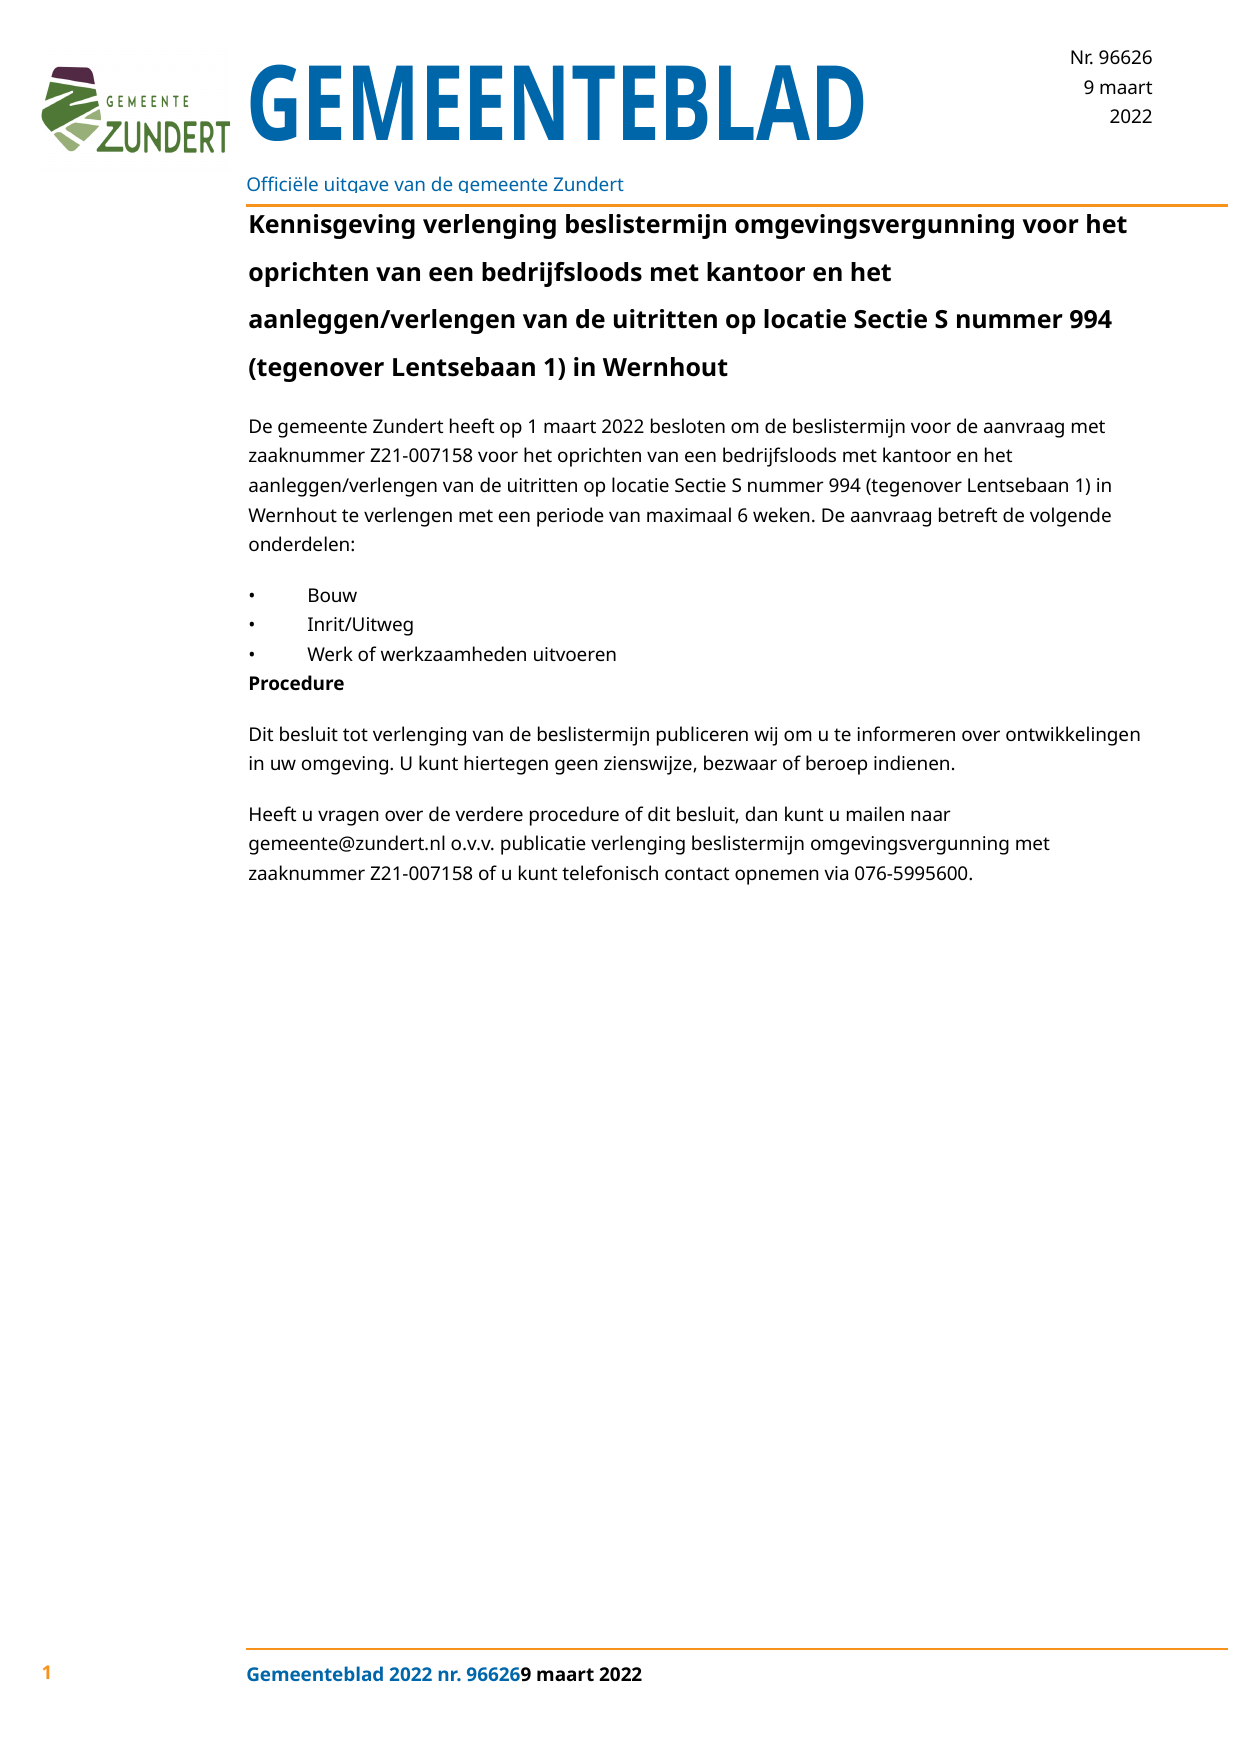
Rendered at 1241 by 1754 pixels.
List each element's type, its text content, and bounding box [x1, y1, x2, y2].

list Inrit/Uitweg [248, 611, 1152, 637]
list Werk of werkzaamheden uitvoeren [248, 641, 1152, 667]
text Procedure [248, 671, 1152, 696]
text De gemeente Zundert heeft op 1 maart 2022 besloten om de beslistermijn voor de aanvraag met zaaknummer Z21-007158 voor het oprichten van een bedrijfsloods met kantoor en het aanleggen/verlengen van de uitritten op locatie Sectie S nummer 994 (tegenover Lentsebaan 1) in Wernhout te verlengen met een periode van maximaal 6 weken. De aanvraag betreft de volgende onderdelen: [248, 413, 1152, 557]
picture [41, 47, 231, 172]
text Kennisgeving verlenging beslistermijn omgevingsvergunning voor het oprichten van een bedrijfsloods met kantoor en het aanleggen/verlengen van de uitritten op locatie Sectie S nummer 994 (tegenover Lentsebaan 1) in Wernhout [248, 207, 1152, 384]
text Heeft u vragen over de verdere procedure of dit besluit, dan kunt u mailen naar gemeente@zundert.nl o.v.v. publicatie verlenging beslistermijn omgevingsvergunning met zaaknummer Z21-007158 of u kunt telefonisch contact opnemen via 076-5995600. [248, 801, 1152, 886]
list Bouw [248, 582, 1152, 608]
text Dit besluit tot verlenging van de beslistermijn publiceren wij om u te informeren over ontwikkelingen in uw omgeving. U kunt hiertegen geen zienswijze, bezwaar of beroep indienen. [248, 721, 1152, 776]
